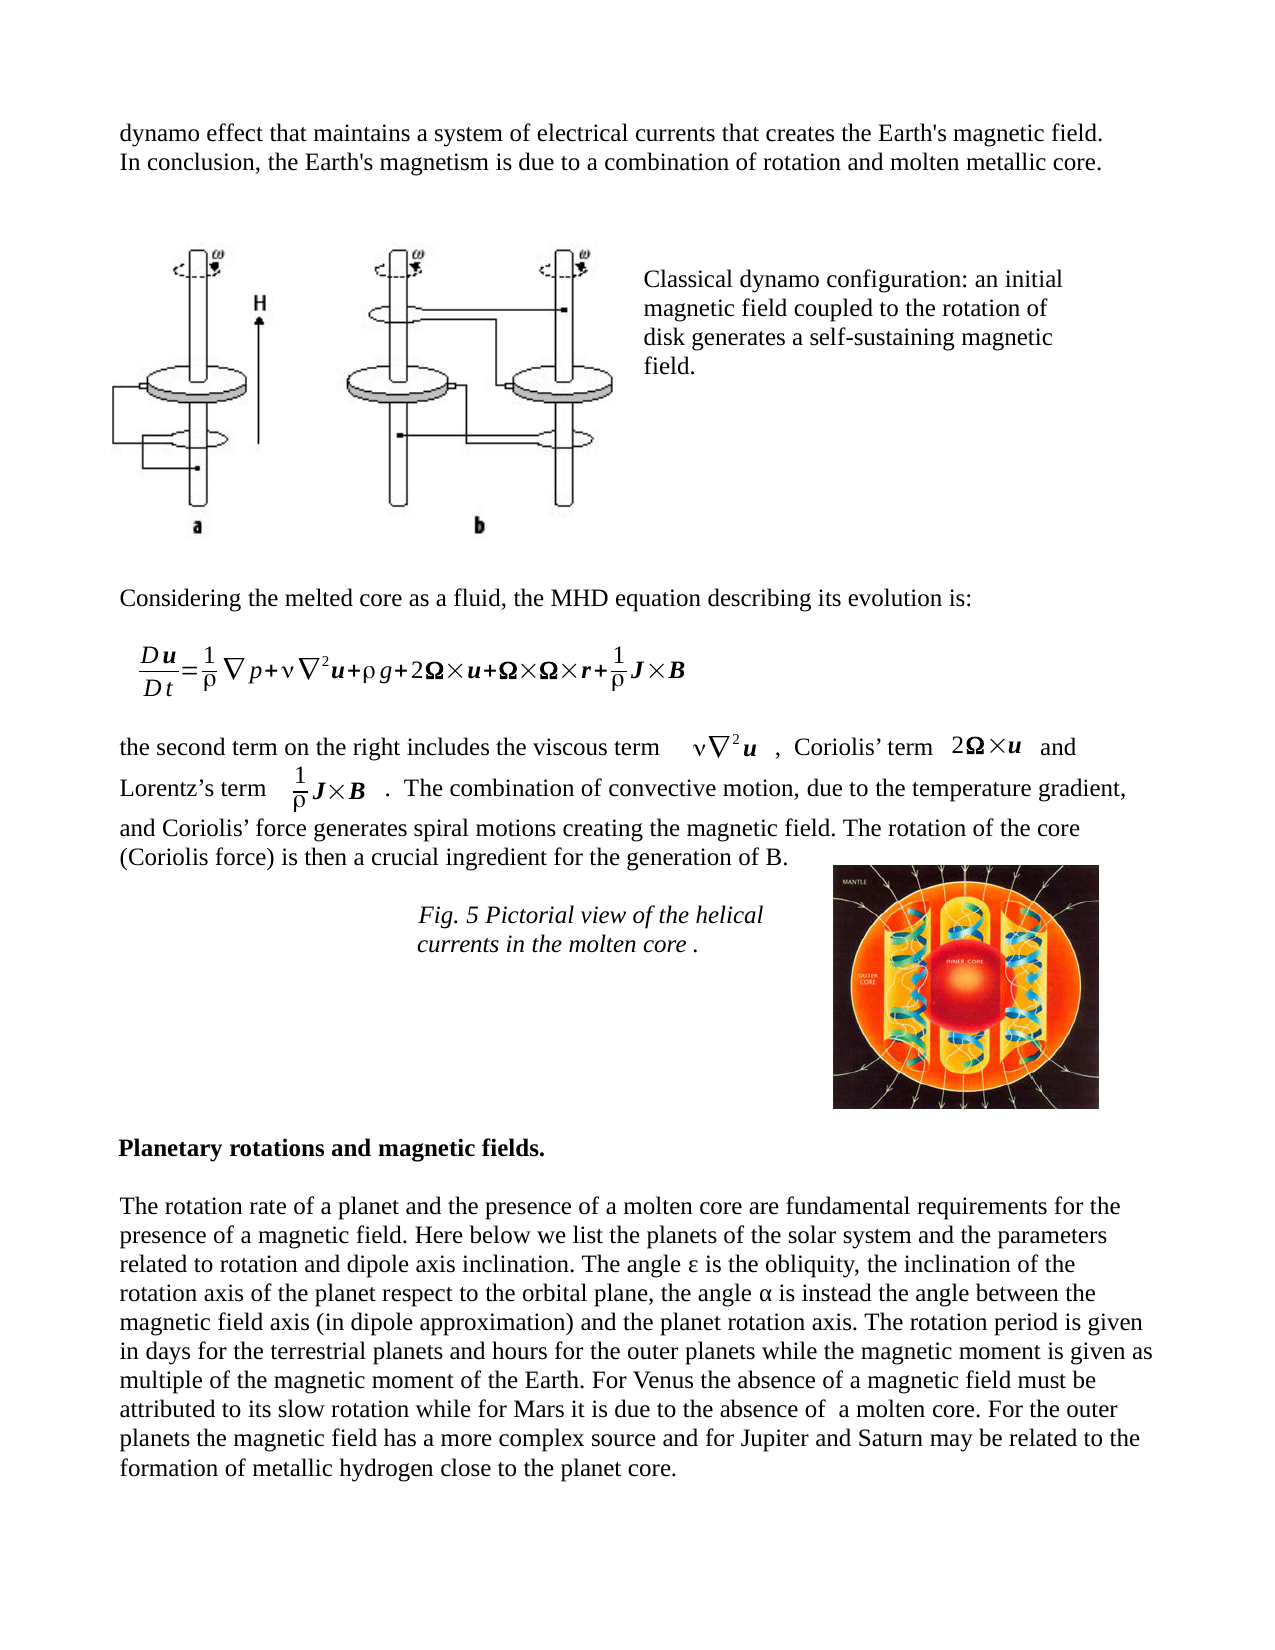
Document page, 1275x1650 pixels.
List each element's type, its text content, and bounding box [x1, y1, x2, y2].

text The rotation rate of a planet and the presence of a molten core are fundamental requirements for the presence of a magnetic field. Here below we list the planets of the solar system and the parameters related to rotation and dipole axis inclination. The angle ε is the obliquity, the inclination of the rotation axis of the planet respect to the orbital plane, the angle α is instead the angle between the [118, 1191, 1157, 1307]
text [1099, 929, 1157, 958]
text the second term on the right includes the viscous term , Coriolis’ termand Lorentz’s term . The combination of convective motion, due to the temperature gradient, and Coriolis’ force generates spiral motions creating the magnetic field. The rotation of the core (Coriolis force) is then a crucial ingredient for the generation of B. [118, 730, 1157, 871]
text Classical dynamo configuration: an initial [616, 263, 1157, 292]
text disk generates a self-sustaining magnetic [616, 322, 1157, 351]
text In conclusion, the Earth's magnetism is due to a combination of rotation and molten metallic core. [118, 147, 1157, 176]
text Considering the melted core as a fluid, the MHD equation describing its evolution is: [118, 583, 1157, 612]
text Fig. 5 Pictorial view of the helical [118, 900, 833, 929]
text magnetic field axis (in dipole approximation) and the planet rotation axis. The rotation period is given in days for the terrestrial planets and hours for the outer planets while the magnetic moment is given as multiple of the magnetic moment of the Earth. For Venus the absence of a magnetic field must be attributed to its slow rotation while for Mars it is due to the absence of a molten core. For the outer planets the magnetic field has a more complex source and for Jupiter and Saturn may be related to the formation of metallic hydrogen close to the planet core. [118, 1307, 1157, 1481]
text magnetic field coupled to the rotation of [616, 292, 1157, 322]
text currents in the molten core . [118, 929, 833, 958]
picture [833, 865, 1099, 1109]
picture [111, 242, 616, 540]
list Planetary rotations and magnetic fields. [118, 1133, 1158, 1162]
text field. [616, 351, 1157, 380]
text [1099, 900, 1157, 929]
text dynamo effect that maintains a system of electrical currents that creates the Earth's magnetic field. [118, 118, 1157, 147]
